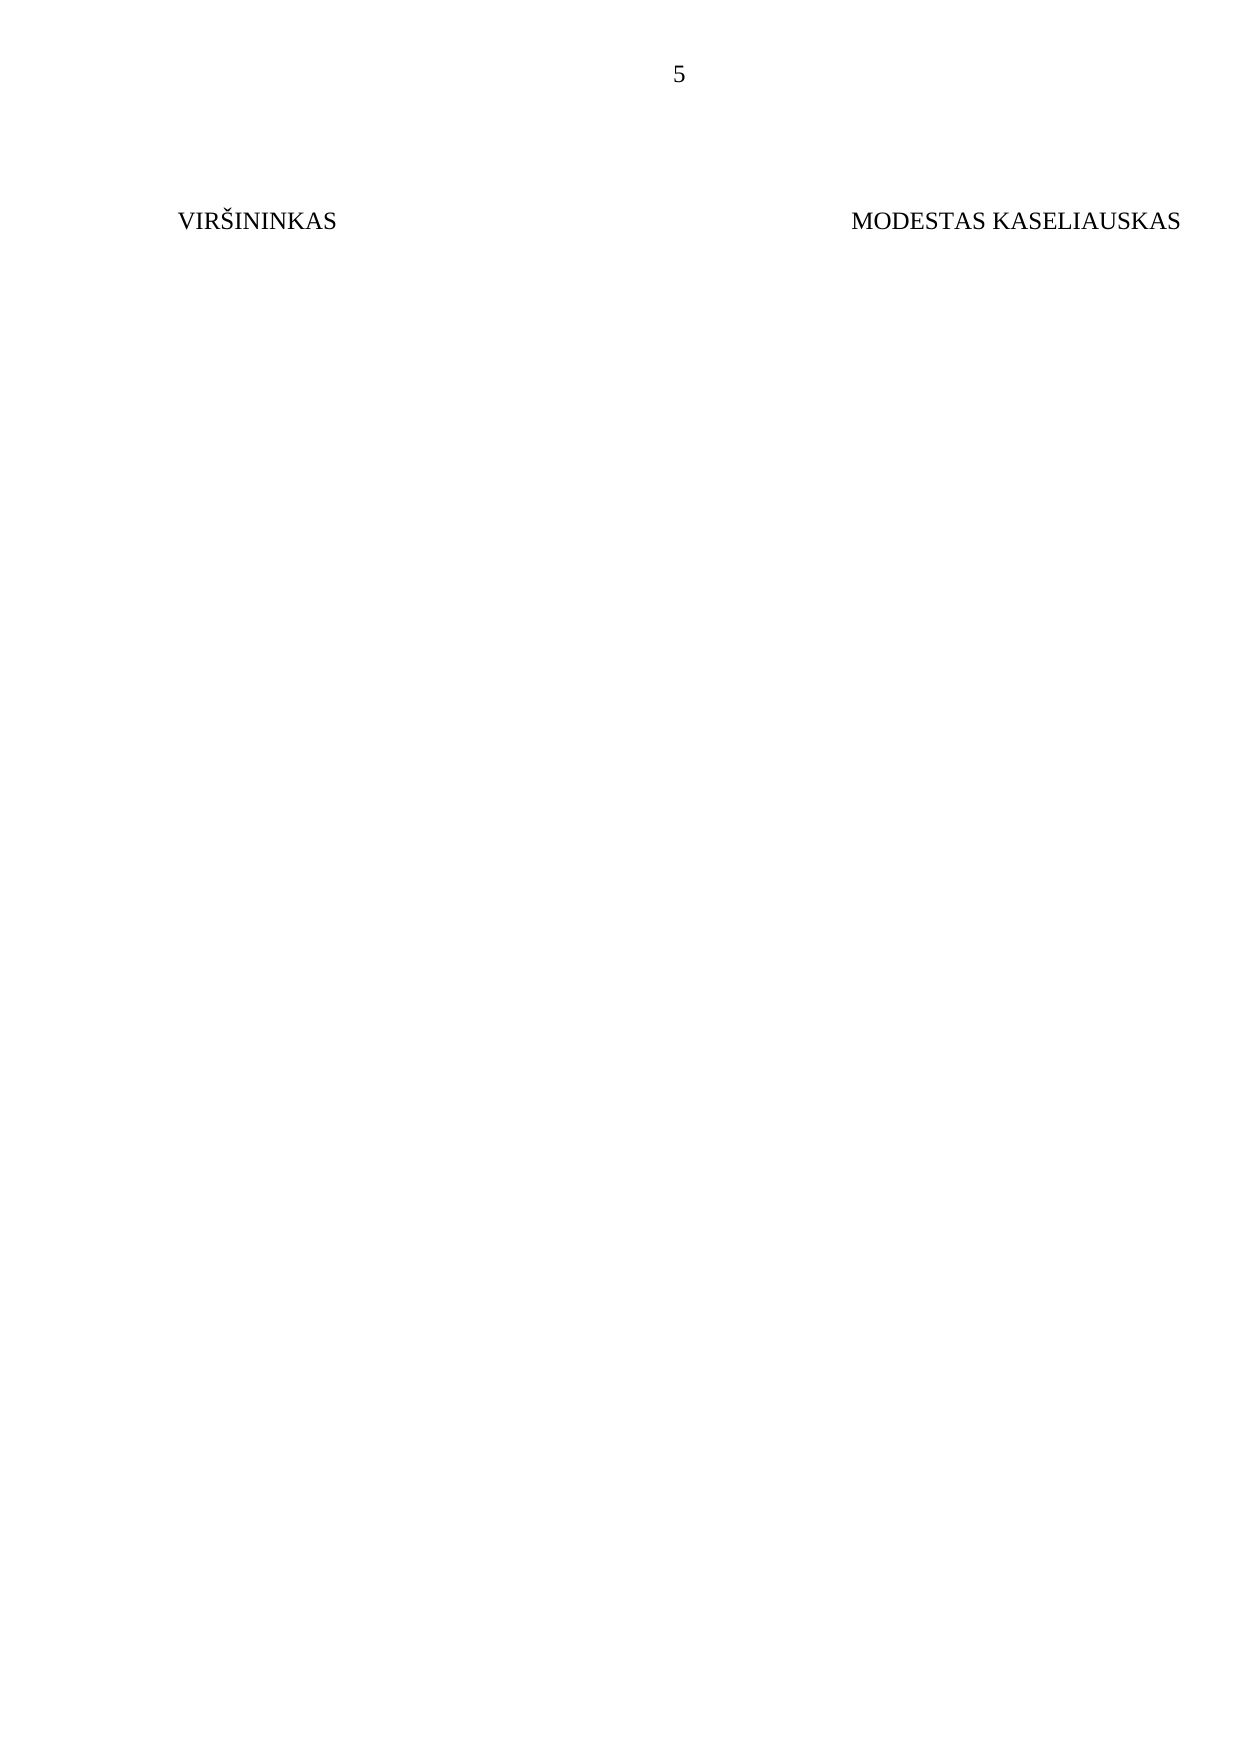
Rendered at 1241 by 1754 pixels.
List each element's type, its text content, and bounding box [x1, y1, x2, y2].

text VIRŠININKAS MODESTAS KASELIAUSKAS [177, 206, 1181, 235]
